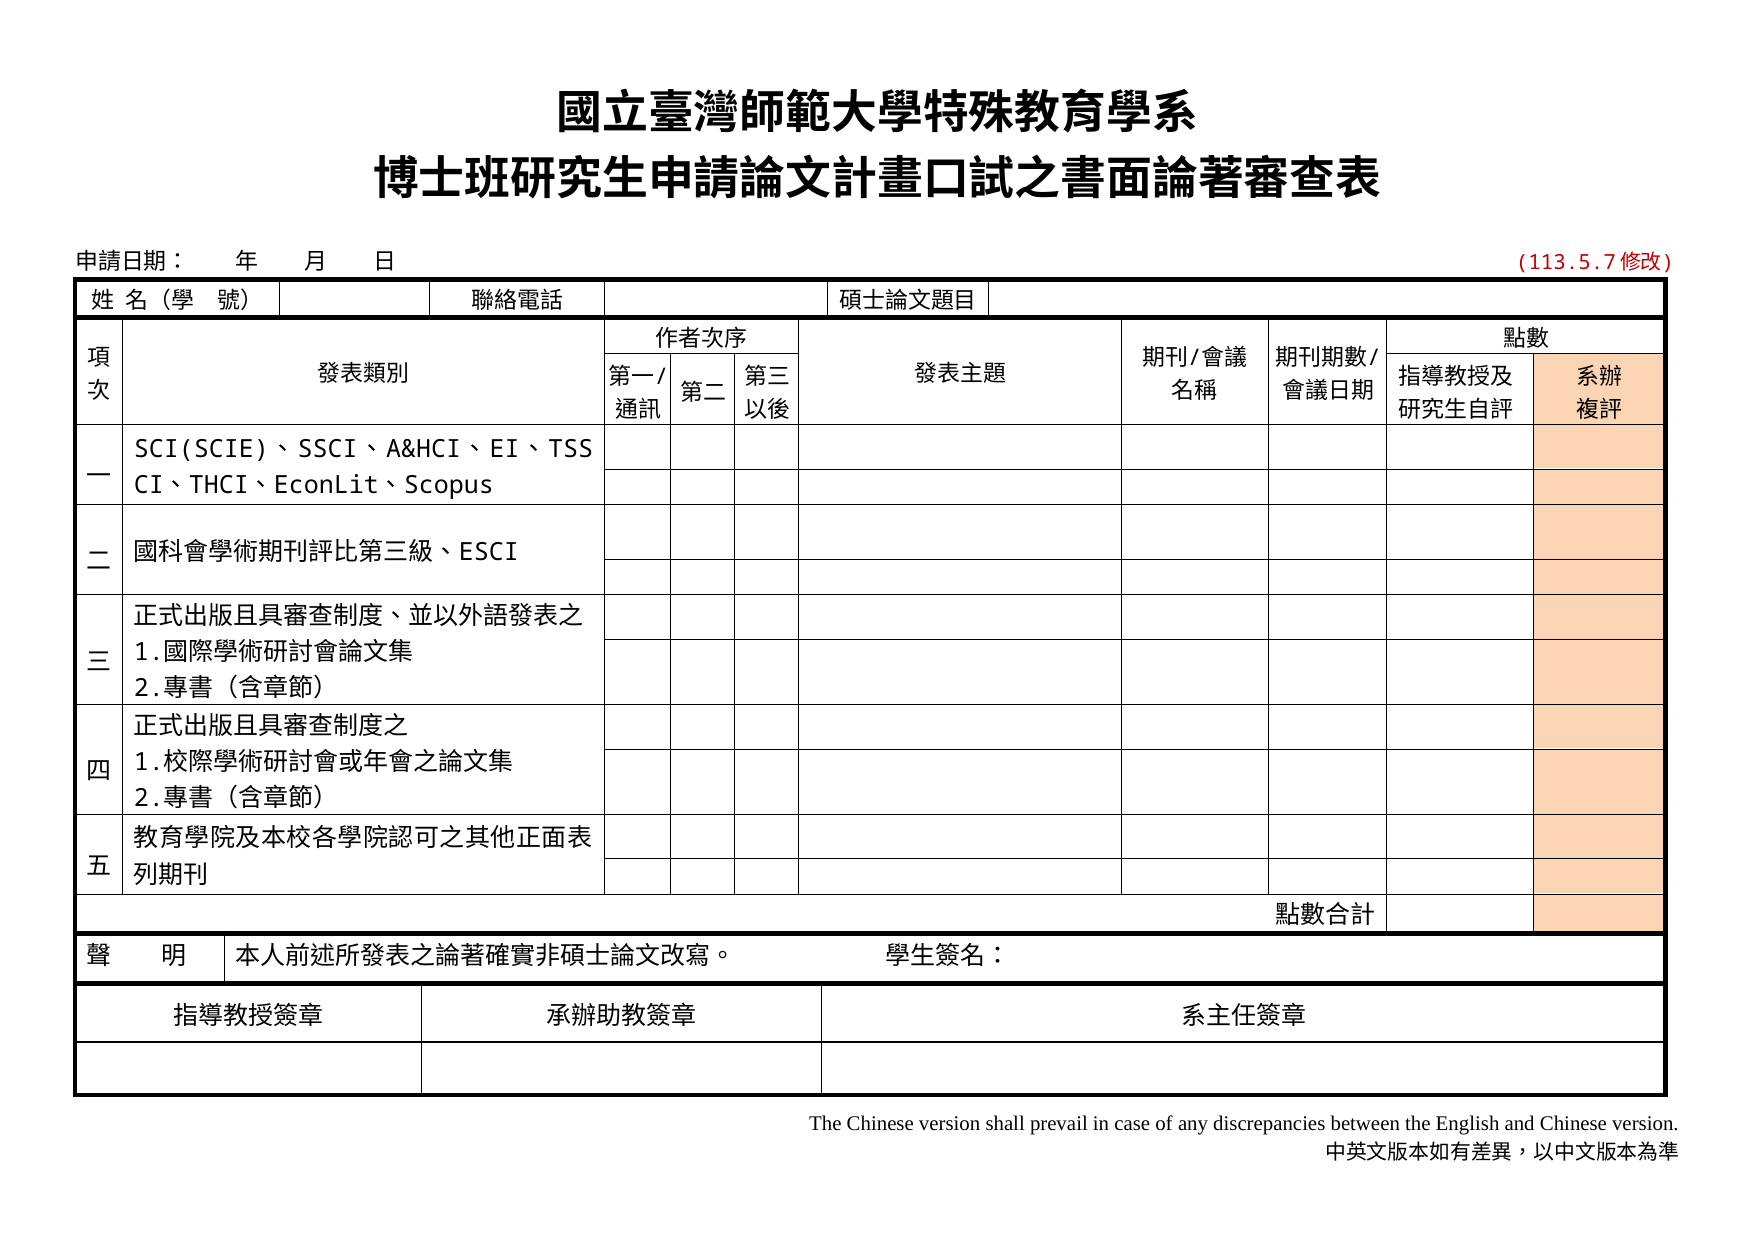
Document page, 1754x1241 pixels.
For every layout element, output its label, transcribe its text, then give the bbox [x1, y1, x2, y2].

table_cell 二 [77, 505, 122, 594]
table_cell [1269, 815, 1386, 858]
table_cell [605, 425, 670, 468]
table_cell 國科會學術期刊評比第三級、ESCI [123, 505, 604, 594]
table_cell [1269, 640, 1386, 704]
table_cell 指導教授簽章 [77, 986, 421, 1041]
table_header [605, 282, 827, 315]
table_cell [735, 505, 798, 559]
table_cell [1534, 815, 1663, 858]
table_cell [1387, 750, 1533, 814]
table_cell [422, 1043, 821, 1092]
table_cell 期刊/會議 名稱 [1122, 320, 1268, 424]
table_cell [735, 750, 798, 814]
table_cell [1122, 705, 1268, 748]
table_cell 第三 以後 [735, 354, 798, 424]
table_cell 五 [77, 815, 122, 893]
table_cell [1269, 750, 1386, 814]
table_cell 三 [77, 595, 122, 704]
table_cell [671, 470, 734, 504]
table_cell [671, 640, 734, 704]
table_cell 系主任簽章 [822, 986, 1663, 1041]
table_cell 發表類別 [123, 320, 604, 424]
table_cell [735, 859, 798, 893]
table_cell [671, 560, 734, 594]
table_cell [735, 470, 798, 504]
table_header 姓 名（學 號） [77, 282, 279, 315]
table_cell 項次 [77, 320, 122, 424]
table_cell [1387, 595, 1533, 639]
table_cell [671, 425, 734, 468]
table_cell [1534, 595, 1663, 639]
table_cell [1269, 859, 1386, 893]
table_cell 第一/通訊 [605, 354, 670, 424]
table_cell 正式出版且具審查制度之 1.校際學術研討會或年會之論文集 2.專書（含章節） [123, 705, 604, 814]
table_cell 作者次序 [605, 320, 798, 353]
table_cell [605, 470, 670, 504]
table_cell [1387, 859, 1533, 893]
table_cell [1387, 505, 1533, 559]
table_cell [605, 859, 670, 893]
table_cell [799, 705, 1121, 748]
table_cell [822, 1043, 1663, 1092]
table_cell [1269, 425, 1386, 468]
table_cell 指導教授及 研究生自評 [1387, 354, 1533, 424]
table_cell [1387, 815, 1533, 858]
table_cell [1534, 895, 1663, 931]
table_cell 發表主題 [799, 320, 1121, 424]
table_cell [1122, 595, 1268, 639]
table_cell [735, 560, 798, 594]
table_cell 教育學院及本校各學院認可之其他正面表列期刊 [123, 815, 604, 893]
table_cell [1122, 859, 1268, 893]
table_cell [799, 505, 1121, 559]
table_cell 正式出版且具審查制度、並以外語發表之 1.國際學術研討會論文集 2.專書（含章節） [123, 595, 604, 704]
table_cell [1387, 895, 1533, 931]
table_cell 一 [77, 425, 122, 504]
table_cell [799, 595, 1121, 639]
table_cell [671, 705, 734, 748]
table_cell [671, 595, 734, 639]
table_cell [1387, 560, 1533, 594]
table_cell SCI(SCIE)、SSCI、A&HCI、EI、TSSCI、THCI、EconLit、Scopus [123, 425, 604, 504]
table_cell 期刊期數/ 會議日期 [1269, 320, 1386, 424]
table_cell [671, 815, 734, 858]
table_cell 第二 [671, 354, 734, 424]
table_cell [605, 815, 670, 858]
table_cell [1122, 470, 1268, 504]
table_cell 系辦 複評 [1534, 354, 1663, 424]
table_cell [799, 815, 1121, 858]
table_cell [1122, 425, 1268, 468]
table_cell [799, 750, 1121, 814]
table_cell [1269, 595, 1386, 639]
table_cell [605, 560, 670, 594]
table_cell [799, 859, 1121, 893]
table_cell 承辦助教簽章 [422, 986, 821, 1041]
table_cell [77, 1043, 421, 1092]
table_cell [799, 470, 1121, 504]
table_cell [1269, 470, 1386, 504]
table_cell [735, 815, 798, 858]
table_cell 四 [77, 705, 122, 814]
table_cell [1122, 750, 1268, 814]
table_cell [605, 505, 670, 559]
table_cell 點數合計 [77, 895, 1386, 931]
table_cell [735, 595, 798, 639]
table_cell [1122, 505, 1268, 559]
table_cell 本人前述所發表之論著確實非碩士論文改寫。 學生簽名： [225, 936, 1663, 981]
table_cell [799, 640, 1121, 704]
table_cell [1269, 505, 1386, 559]
table_cell [1534, 560, 1663, 594]
table_header [989, 282, 1663, 315]
table_cell [1534, 750, 1663, 814]
table_cell [735, 640, 798, 704]
table_cell [1269, 560, 1386, 594]
table_cell [605, 640, 670, 704]
table_cell [1534, 425, 1663, 468]
text 博士班研究生申請論文計畫口試之書面論著審查表 [75, 141, 1679, 208]
table_cell [1534, 705, 1663, 748]
table_cell [1387, 640, 1533, 704]
table_cell [1387, 470, 1533, 504]
table_header 聯絡電話 [430, 282, 604, 315]
table_cell [1534, 859, 1663, 893]
table_cell [1122, 815, 1268, 858]
text 國立臺灣師範大學特殊教育學系 [75, 75, 1679, 141]
table_cell [1534, 505, 1663, 559]
table_cell [799, 425, 1121, 468]
table_cell [799, 560, 1121, 594]
table_cell 點數 [1387, 320, 1663, 353]
table_cell [1269, 705, 1386, 748]
table_cell 聲 明 [77, 936, 224, 981]
table_cell [671, 750, 734, 814]
table_cell [735, 425, 798, 468]
table_cell [671, 505, 734, 559]
table_cell [1534, 640, 1663, 704]
table_cell [605, 595, 670, 639]
table_cell [605, 705, 670, 748]
table_header [280, 282, 429, 315]
table_cell [1534, 470, 1663, 504]
table_cell [1387, 705, 1533, 748]
table_cell [671, 859, 734, 893]
text 申請日期： 年 月 日 (113.5.7修改) [75, 241, 1679, 277]
table_cell [1387, 425, 1533, 468]
table_cell [735, 705, 798, 748]
table_cell [1122, 640, 1268, 704]
table_cell [605, 750, 670, 814]
table_header 碩士論文題目 [828, 282, 988, 315]
table_cell [1122, 560, 1268, 594]
